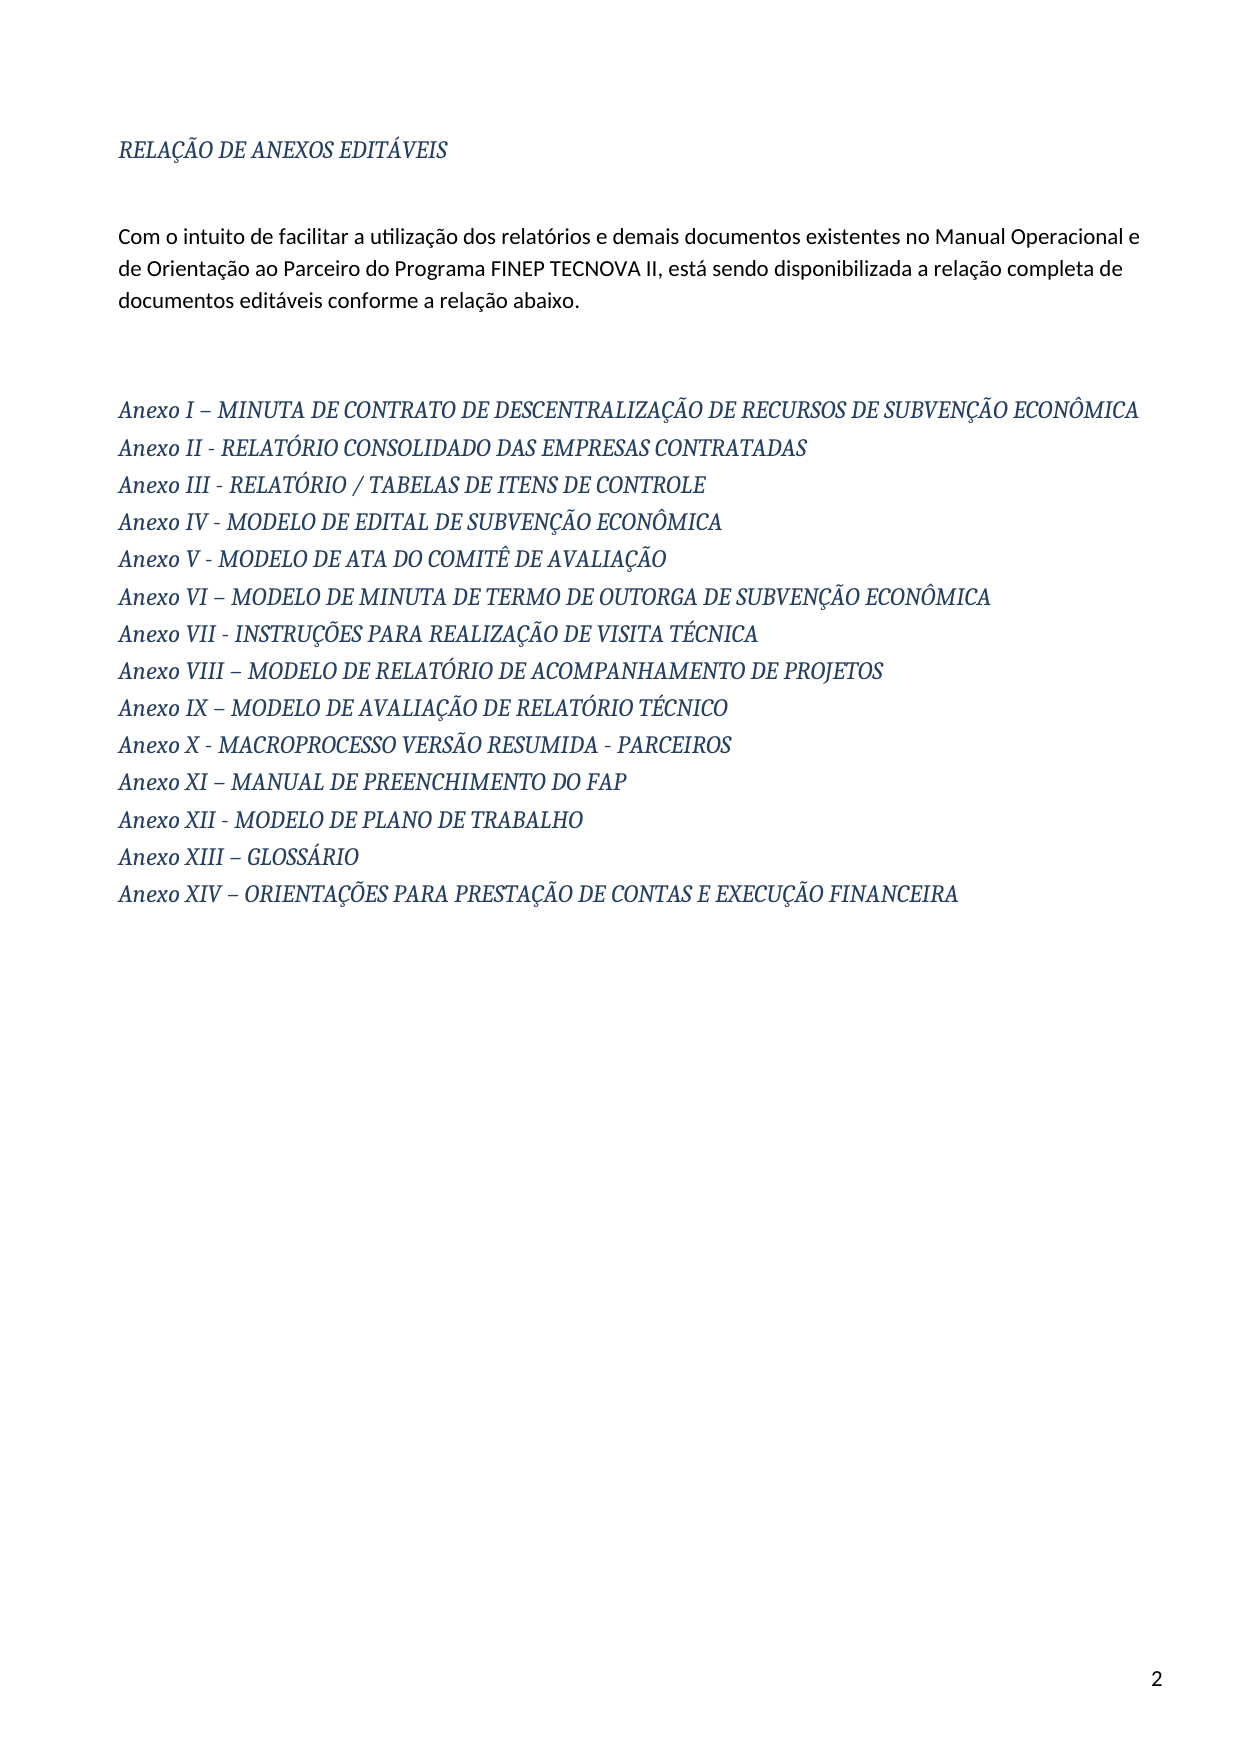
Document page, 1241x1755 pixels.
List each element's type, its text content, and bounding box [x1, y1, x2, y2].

subtitle Anexo XIV – ORIENTAÇÕES PARA PRESTAÇÃO DE CONTAS E EXECUÇÃO FINANCEIRA [118, 880, 1162, 909]
subtitle Anexo VII - INSTRUÇÕES PARA REALIZAÇÃO DE VISITA TÉCNICA [118, 619, 1162, 648]
subtitle Anexo X - MACROPROCESSO VERSÃO RESUMIDA - PARCEIROS [118, 731, 1162, 760]
subtitle RELAÇÃO DE ANEXOS EDITÁVEIS [118, 136, 1162, 164]
subtitle Anexo V - MODELO DE ATA DO COMITÊ DE AVALIAÇÃO [118, 545, 1162, 574]
subtitle Anexo XII - MODELO DE PLANO DE TRABALHO [118, 806, 1162, 834]
subtitle Anexo II - RELATÓRIO CONSOLIDADO DAS EMPRESAS CONTRATADAS [118, 434, 1162, 462]
subtitle Anexo XI – MANUAL DE PREENCHIMENTO DO FAP [118, 768, 1162, 797]
subtitle Anexo VIII – MODELO DE RELATÓRIO DE ACOMPANHAMENTO DE PROJETOS [118, 657, 1162, 686]
subtitle Anexo IX – MODELO DE AVALIAÇÃO DE RELATÓRIO TÉCNICO [118, 694, 1162, 723]
text Com o intuito de facilitar a utilização dos relatórios e demais documentos existentes no Manual Operacional e de Orientação ao Parceiro do Programa FINEP TECNOVA II, está sendo disponibilizada a relação completa de documentos editáveis conforme a relação abaixo. [118, 222, 1162, 314]
subtitle Anexo VI – MODELO DE MINUTA DE TERMO DE OUTORGA DE SUBVENÇÃO ECONÔMICA [118, 582, 1162, 611]
subtitle Anexo I – MINUTA DE CONTRATO DE DESCENTRALIZAÇÃO DE RECURSOS DE SUBVENÇÃO ECONÔMICA [118, 396, 1162, 425]
subtitle Anexo XIII – GLOSSÁRIO [118, 843, 1162, 871]
subtitle Anexo III - RELATÓRIO / TABELAS DE ITENS DE CONTROLE [118, 471, 1162, 499]
subtitle Anexo IV - MODELO DE EDITAL DE SUBVENÇÃO ECONÔMICA [118, 508, 1162, 537]
